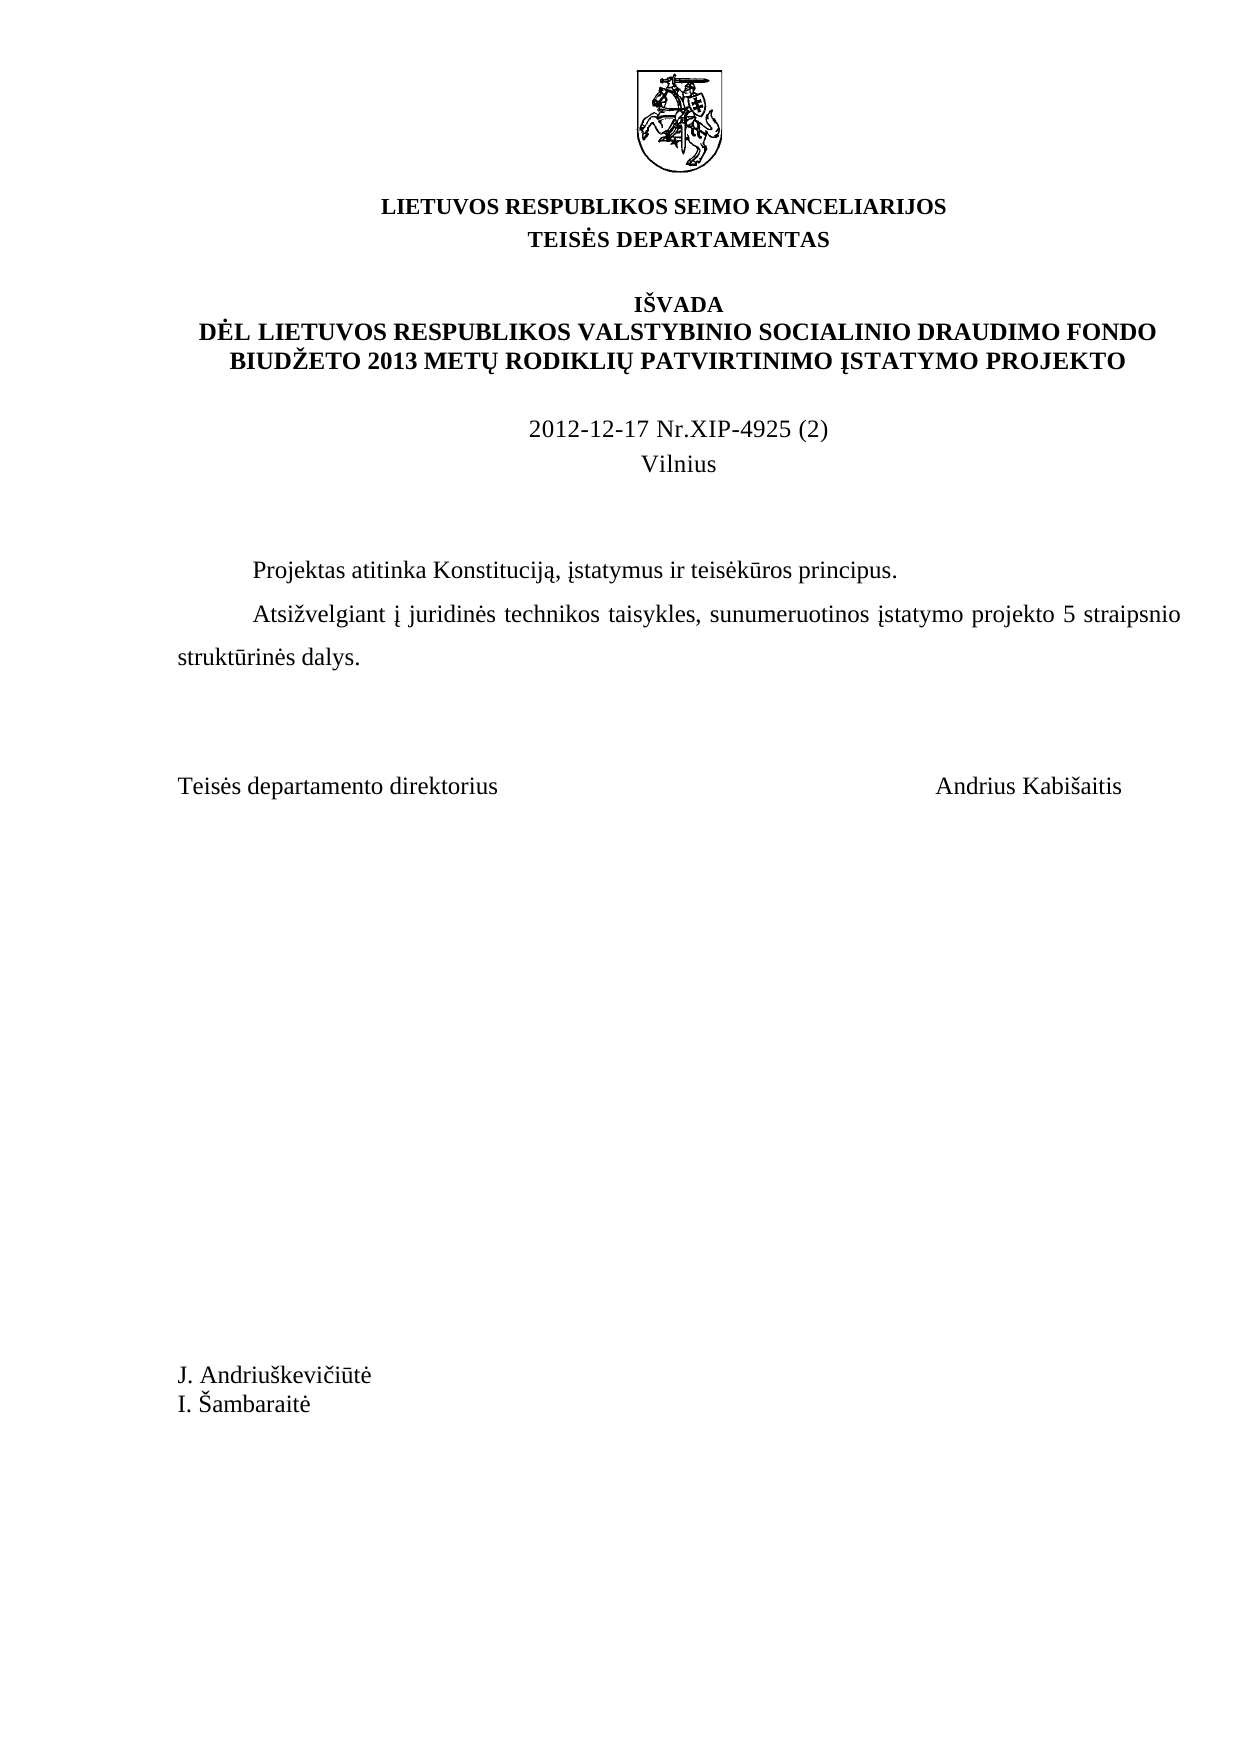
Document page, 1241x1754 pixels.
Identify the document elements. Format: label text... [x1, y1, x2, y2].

text Teisės departamento direktorius Andrius Kabišaitis [177, 771, 1181, 800]
text IŠVADA [177, 291, 1180, 317]
text Projektas atitinka Konstituciją, įstatymus ir teisėkūros principus. [177, 556, 1181, 584]
text Atsižvelgiant į juridinės technikos taisykles, sunumeruotinos įstatymo projekto 5 straipsnio struktūrinės dalys. [177, 599, 1181, 671]
text Vilnius [177, 449, 1180, 477]
text TEISĖS DEPARTAMENTAS [177, 226, 1180, 252]
text DĖL LIETUVOS RESPUBLIKOS VALSTYBINIO SOCIALINIO DRAUDIMO FONDO BIUDŽETO 2013 METŲ RODIKLIŲ PATVIRTINIMO ĮSTATYMO PROJEKTO [177, 317, 1178, 375]
text I. Šambaraitė [177, 1389, 1181, 1418]
text J. Andriuškevičiūtė [177, 1361, 1181, 1389]
text LIETUVOS RESPUBLIKOS SEIMO KANCELIARIJOS [177, 193, 1151, 219]
text 2012-12-17 Nr.XIP-4925 (2) [177, 414, 1180, 442]
